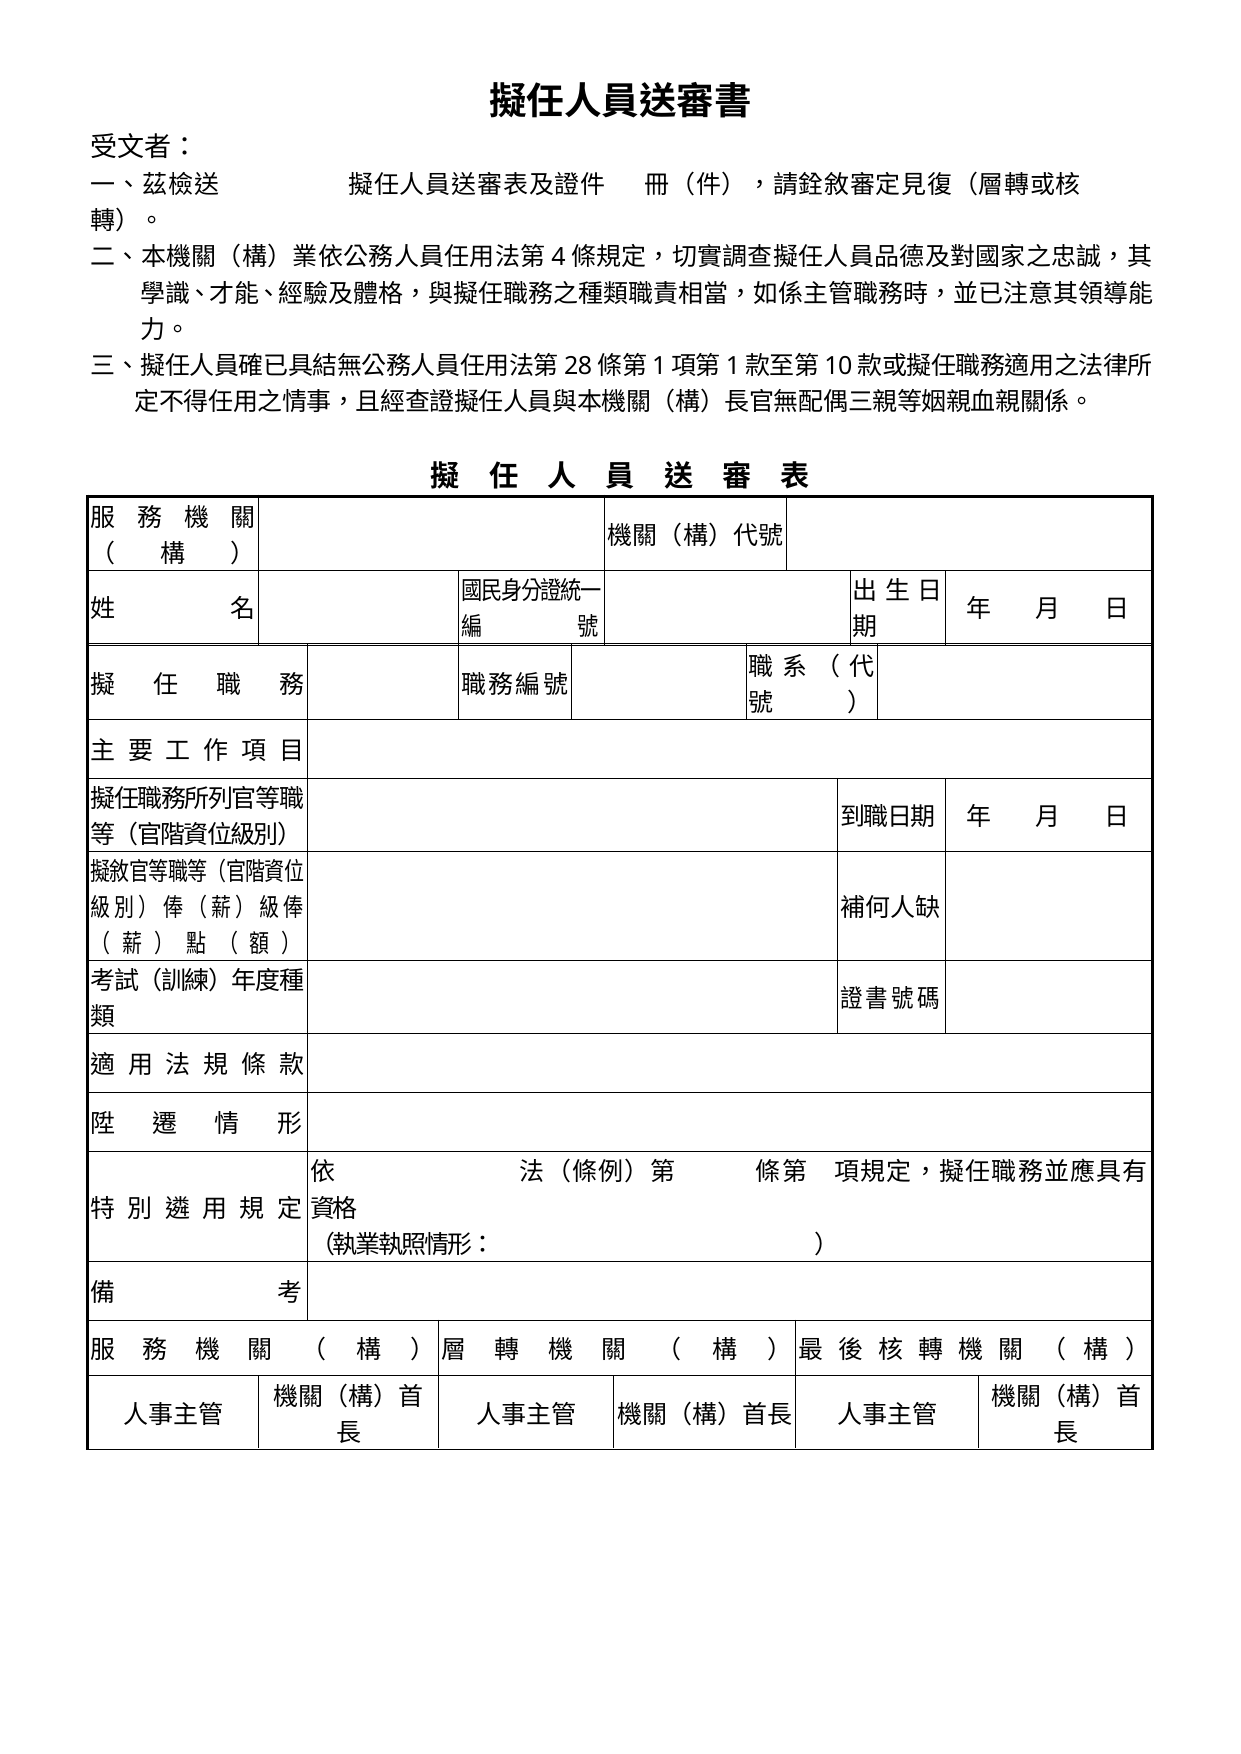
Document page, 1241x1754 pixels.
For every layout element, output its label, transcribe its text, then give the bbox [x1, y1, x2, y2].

table_cell 職務編號 [459, 646, 571, 719]
table_cell 年 月 日 [946, 779, 1151, 851]
table_cell 擬敘官等職等（官階資位級別）俸（薪）級俸（薪）點（額） [89, 852, 307, 960]
table_cell 考試（訓練）年度種類 [89, 961, 307, 1033]
table_cell 依 法（條例）第 條第 項規定，擬任職務並應具有 資格 （執業執照情形： ） [308, 1152, 1151, 1261]
table_cell 機關（構）首長 [979, 1376, 1151, 1448]
table_cell [308, 720, 1151, 778]
table_cell [946, 852, 1151, 960]
table_cell [308, 1034, 1151, 1092]
table_cell [308, 1093, 1151, 1151]
table_cell 到職日期 [838, 779, 945, 851]
table_cell 證書號碼 [838, 961, 945, 1033]
table_cell 層轉機關（構） [439, 1321, 795, 1375]
table_cell 出生日期 [851, 571, 945, 643]
table_cell [308, 852, 837, 960]
table_cell 人事主管 [89, 1376, 258, 1448]
table_cell [259, 571, 458, 643]
table_cell [308, 646, 458, 719]
table_cell [605, 571, 850, 643]
table_cell 姓名 [89, 571, 258, 643]
table_cell 機關（構）代號 [605, 498, 786, 570]
table_cell [308, 1262, 1151, 1319]
table_cell 機關（構）首長 [259, 1376, 438, 1448]
table_header 擬任人員送審書 受文者： 一、茲檢送 擬任人員送審表及證件 冊（件），請銓敘審定見復（層轉或核轉）。 二、本機關（構）業依公務人員任用法第4條規定，切實調查擬任人員品德及對國家之忠誠，其學識、才能、經驗及體格，與擬任職務之種類職責相當，如係主管職務時，並已注意其領導能力。 三、擬任人員確已具結無公務人員任用法第28條第1項第1款至第10款或擬任職務適用之法律所定不得任用之情事，且經查證擬任人員與本機關（構）長官無配偶三親等姻親血親關係。 擬 任 人 員 送 審 表 [88, 71, 1153, 494]
table_cell 職系（代號） [747, 646, 877, 719]
table_cell 補何人缺 [838, 852, 945, 960]
table_cell [878, 646, 1151, 719]
table_cell 適用法規條款 [89, 1034, 307, 1092]
table_cell 人事主管 [439, 1376, 613, 1448]
table_cell 陞遷情形 [89, 1093, 307, 1151]
table_cell 擬任職務 [89, 646, 307, 719]
table_cell 備考 [89, 1262, 307, 1319]
table_cell [308, 961, 837, 1033]
table_cell 擬任職務所列官等職等（官階資位級別） [89, 779, 307, 851]
table_cell 人事主管 [796, 1376, 978, 1448]
table_cell [787, 498, 1151, 570]
table_cell 國民身分證統一編號 [459, 571, 604, 643]
table_cell 服務機關（構） [89, 1321, 438, 1375]
table_cell [946, 961, 1151, 1033]
table_cell 特別遴用規定 [89, 1152, 307, 1261]
table_cell 年 月 日 [946, 571, 1151, 643]
table_cell 服務機關（構） [89, 498, 258, 570]
table_cell 最後核轉機關（構） [796, 1321, 1151, 1375]
table_cell 機關（構）首長 [614, 1376, 795, 1448]
table_cell [572, 646, 746, 719]
table_cell [308, 779, 837, 851]
table_cell 主要工作項目 [89, 720, 307, 778]
table_cell [259, 498, 604, 570]
